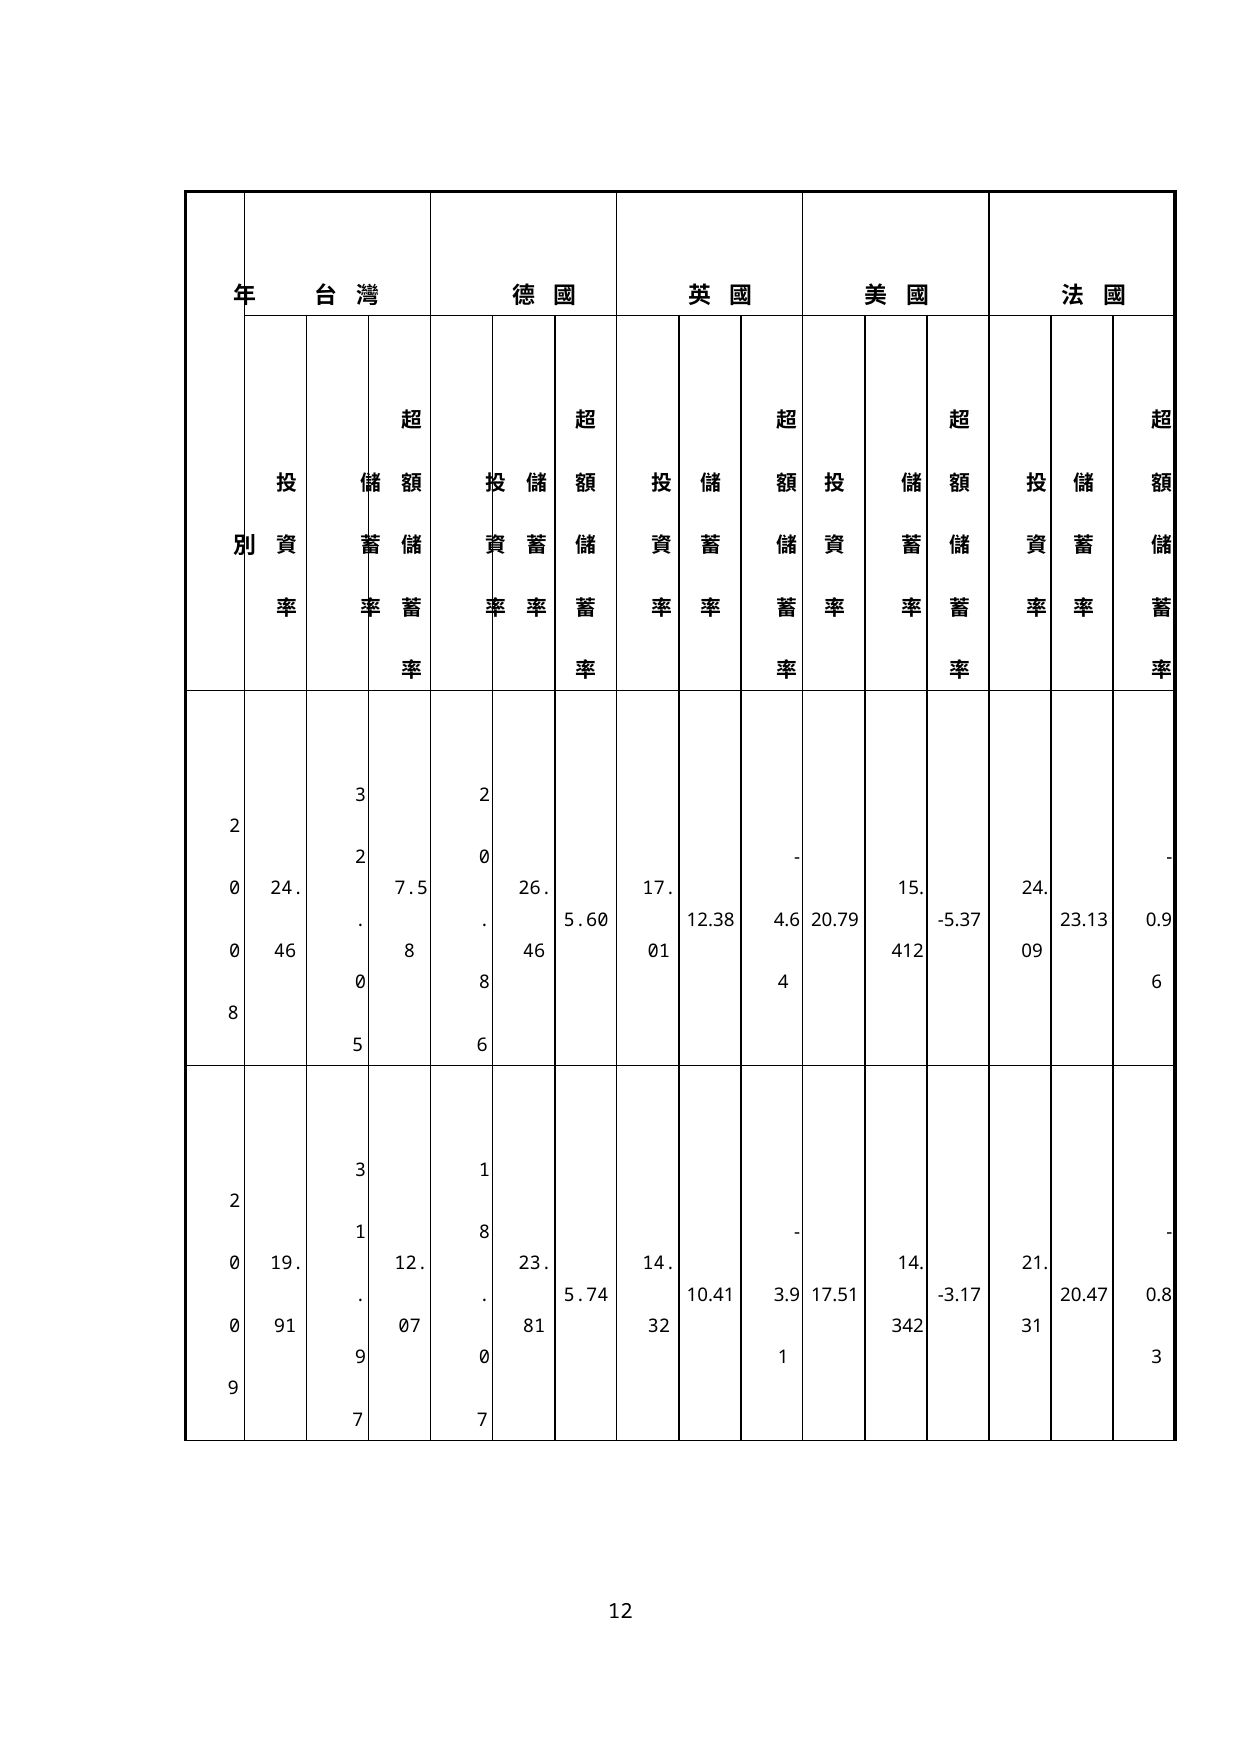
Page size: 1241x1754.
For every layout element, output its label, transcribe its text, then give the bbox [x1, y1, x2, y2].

table_cell 2008 [187, 691, 244, 1064]
table_cell -3.91 [742, 1066, 802, 1439]
table_cell 超額儲蓄率 [1114, 316, 1173, 689]
table_cell 超額儲蓄率 [928, 316, 988, 689]
table_cell 24.46 [245, 691, 306, 1064]
table_cell 15.412 [866, 691, 926, 1064]
table_cell 26.46 [493, 691, 554, 1064]
table_cell 24.09 [990, 691, 1050, 1064]
table_cell 17.51 [803, 1066, 864, 1439]
table_cell -4.64 [742, 691, 802, 1064]
table_cell 投資率 [431, 316, 492, 689]
table_cell -0.96 [1114, 691, 1173, 1064]
table_cell 14.342 [866, 1066, 926, 1439]
table_cell 投資率 [803, 316, 864, 689]
table_cell 23.81 [493, 1066, 554, 1439]
table_cell 投資率 [245, 316, 306, 689]
table_cell 5.74 [556, 1066, 616, 1439]
table_cell 20.86 [431, 691, 492, 1064]
table_cell 儲蓄率 [1052, 316, 1112, 689]
table_cell 19.91 [245, 1066, 306, 1439]
table_cell 投資率 [990, 316, 1050, 689]
table_header 美國 [803, 193, 988, 314]
table_cell 20.79 [803, 691, 864, 1064]
table_cell 2009 [187, 1066, 244, 1439]
table_header 台灣 [245, 193, 430, 314]
table_header 德國 [431, 193, 616, 314]
table_cell 12.38 [680, 691, 740, 1064]
table_cell -5.37 [928, 691, 988, 1064]
table_cell 儲蓄率 [307, 316, 368, 689]
table_cell 21.31 [990, 1066, 1050, 1439]
table_cell 10.41 [680, 1066, 740, 1439]
table_cell 儲蓄率 [866, 316, 926, 689]
table_cell 18.07 [431, 1066, 492, 1439]
table_cell -3.17 [928, 1066, 988, 1439]
table_cell 7.58 [369, 691, 430, 1064]
table_cell 31.97 [307, 1066, 368, 1439]
table_cell 儲蓄率 [493, 316, 554, 689]
table_cell 23.13 [1052, 691, 1112, 1064]
table_header 年 [187, 193, 244, 314]
table_cell 20.47 [1052, 1066, 1112, 1439]
table_header 法國 [990, 193, 1173, 314]
table_cell 17.01 [617, 691, 678, 1064]
table_cell 超額儲蓄率 [369, 316, 430, 689]
table_cell -0.83 [1114, 1066, 1173, 1439]
table_cell 12.07 [369, 1066, 430, 1439]
table_cell 超額儲蓄率 [556, 316, 616, 689]
table_cell 14.32 [617, 1066, 678, 1439]
table_cell 32.05 [307, 691, 368, 1064]
table_cell 5.60 [556, 691, 616, 1064]
table_cell 投資率 [617, 316, 678, 689]
table_cell 超額儲蓄率 [742, 316, 802, 689]
table_cell 儲蓄率 [680, 316, 740, 689]
table_cell 別 [187, 315, 244, 689]
table_header 英國 [617, 193, 802, 314]
